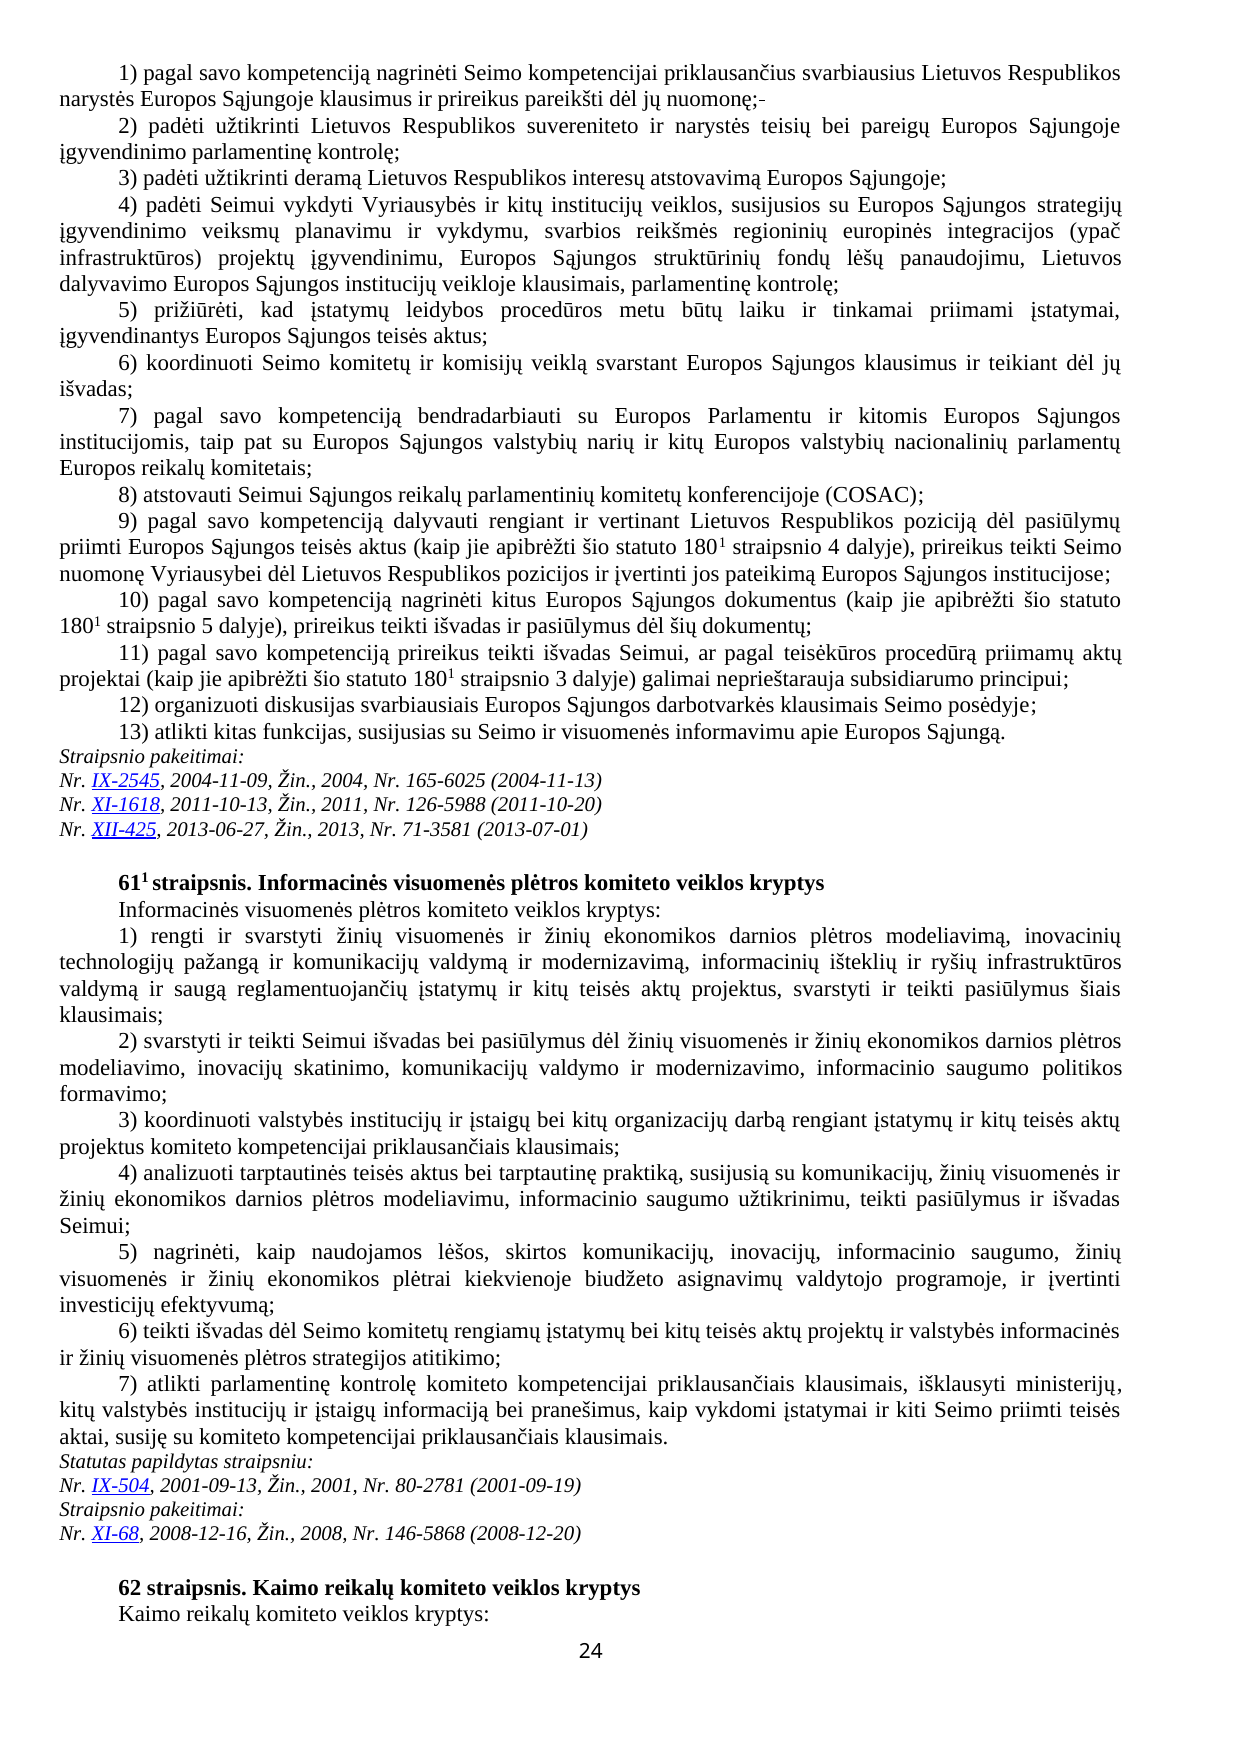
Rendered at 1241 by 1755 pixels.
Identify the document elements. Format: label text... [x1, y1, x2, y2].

text 4) padėti Seimui vykdyti Vyriausybės ir kitų institucijų veiklos, susijusios su Europos Sąjungos strategijų įgyvendinimo veiksmų planavimu ir vykdymu, svarbios reikšmės regioninių europinės integracijos (ypač infrastruktūros) projektų įgyvendinimu, Europos Sąjungos struktūrinių fondų lėšų panaudojimu, Lietuvos dalyvavimo Europos Sąjungos institucijų veikloje klausimais, parlamentinę kontrolę; [59, 191, 1122, 296]
text 8) atstovauti Seimui Sąjungos reikalų parlamentinių komitetų konferencijoje (COSAC); [59, 481, 1122, 507]
text 9) pagal savo kompetenciją dalyvauti rengiant ir vertinant Lietuvos Respublikos poziciją dėl pasiūlymų priimti Europos Sąjungos teisės aktus (kaip jie apibrėžti šio statuto 1801 straipsnio 4 dalyje), prireikus teikti Seimo nuomonę Vyriausybei dėl Lietuvos Respublikos pozicijos ir įvertinti jos pateikimą Europos Sąjungos institucijose; [59, 507, 1122, 586]
text Informacinės visuomenės plėtros komiteto veiklos kryptys: [59, 896, 1122, 922]
text Nr. XII-425, 2013-06-27, Žin., 2013, Nr. 71-3581 (2013-07-01) [59, 816, 1122, 841]
text 13) atlikti kitas funkcijas, susijusias su Seimo ir visuomenės informavimu apie Europos Sąjungą. [59, 718, 1122, 744]
text 5) nagrinėti, kaip naudojamos lėšos, skirtos komunikacijų, inovacijų, informacinio saugumo, žinių visuomenės ir žinių ekonomikos plėtrai kiekvienoje biudžeto asignavimų valdytojo programoje, ir įvertinti investicijų efektyvumą; [59, 1238, 1122, 1317]
text 1) pagal savo kompetenciją nagrinėti Seimo kompetencijai priklausančius svarbiausius Lietuvos Respublikos narystės Europos Sąjungoje klausimus ir prireikus pareikšti dėl jų nuomonę; [59, 59, 1122, 112]
text Nr. XI-68, 2008-12-16, Žin., 2008, Nr. 146-5868 (2008-12-20) [59, 1521, 1122, 1545]
text 11) pagal savo kompetenciją prireikus teikti išvadas Seimui, ar pagal teisėkūros procedūrą priimamų aktų projektai (kaip jie apibrėžti šio statuto 1801 straipsnio 3 dalyje) galimai neprieštarauja subsidiarumo principui; [59, 639, 1122, 692]
text Nr. IX-2545, 2004-11-09, Žin., 2004, Nr. 165-6025 (2004-11-13) [59, 768, 1122, 792]
text 7) atlikti parlamentinę kontrolę komiteto kompetencijai priklausančiais klausimais, išklausyti ministerijų, kitų valstybės institucijų ir įstaigų informaciją bei pranešimus, kaip vykdomi įstatymai ir kiti Seimo priimti teisės aktai, susiję su komiteto kompetencijai priklausančiais klausimais. [59, 1370, 1122, 1449]
text 2) svarstyti ir teikti Seimui išvadas bei pasiūlymus dėl žinių visuomenės ir žinių ekonomikos darnios plėtros modeliavimo, inovacijų skatinimo, komunikacijų valdymo ir modernizavimo, informacinio saugumo politikos formavimo; [59, 1027, 1122, 1106]
text Kaimo reikalų komiteto veiklos kryptys: [59, 1600, 1122, 1627]
text 10) pagal savo kompetenciją nagrinėti kitus Europos Sąjungos dokumentus (kaip jie apibrėžti šio statuto 1801 straipsnio 5 dalyje), prireikus teikti išvadas ir pasiūlymus dėl šių dokumentų; [59, 586, 1122, 639]
text 1) rengti ir svarstyti žinių visuomenės ir žinių ekonomikos darnios plėtros modeliavimą, inovacinių technologijų pažangą ir komunikacijų valdymą ir modernizavimą, informacinių išteklių ir ryšių infrastruktūros valdymą ir saugą reglamentuojančių įstatymų ir kitų teisės aktų projektus, svarstyti ir teikti pasiūlymus šiais klausimais; [59, 922, 1122, 1027]
text 3) koordinuoti valstybės institucijų ir įstaigų bei kitų organizacijų darbą rengiant įstatymų ir kitų teisės aktų projektus komiteto kompetencijai priklausančiais klausimais; [59, 1106, 1122, 1159]
text 62 straipsnis. Kaimo reikalų komiteto veiklos kryptys [59, 1574, 1122, 1600]
text 5) prižiūrėti, kad įstatymų leidybos procedūros metu būtų laiku ir tinkamai priimami įstatymai, įgyvendinantys Europos Sąjungos teisės aktus; [59, 296, 1122, 349]
text 12) organizuoti diskusijas svarbiausiais Europos Sąjungos darbotvarkės klausimais Seimo posėdyje; [59, 692, 1122, 718]
text 7) pagal savo kompetenciją bendradarbiauti su Europos Parlamentu ir kitomis Europos Sąjungos institucijomis, taip pat su Europos Sąjungos valstybių narių ir kitų Europos valstybių nacionalinių parlamentų Europos reikalų komitetais; [59, 402, 1122, 481]
text 6) koordinuoti Seimo komitetų ir komisijų veiklą svarstant Europos Sąjungos klausimus ir teikiant dėl jų išvadas; [59, 349, 1122, 402]
text 6) teikti išvadas dėl Seimo komitetų rengiamų įstatymų bei kitų teisės aktų projektų ir valstybės informacinės ir žinių visuomenės plėtros strategijos atitikimo; [59, 1317, 1122, 1370]
text Nr. XI-1618, 2011-10-13, Žin., 2011, Nr. 126-5988 (2011-10-20) [59, 792, 1122, 816]
text Straipsnio pakeitimai: [59, 1497, 1122, 1521]
text Straipsnio pakeitimai: [59, 744, 1122, 768]
text 3) padėti užtikrinti deramą Lietuvos Respublikos interesų atstovavimą Europos Sąjungoje; [59, 164, 1122, 191]
text Nr. IX-504, 2001-09-13, Žin., 2001, Nr. 80-2781 (2001-09-19) [59, 1473, 1122, 1497]
text Statutas papildytas straipsniu: [59, 1449, 1122, 1473]
text 2) padėti užtikrinti Lietuvos Respublikos suvereniteto ir narystės teisių bei pareigų Europos Sąjungoje įgyvendinimo parlamentinę kontrolę; [59, 112, 1122, 164]
text 4) analizuoti tarptautinės teisės aktus bei tarptautinę praktiką, susijusią su komunikacijų, žinių visuomenės ir žinių ekonomikos darnios plėtros modeliavimu, informacinio saugumo užtikrinimu, teikti pasiūlymus ir išvadas Seimui; [59, 1159, 1122, 1238]
text 611 straipsnis. Informacinės visuomenės plėtros komiteto veiklos kryptys [59, 869, 1122, 896]
